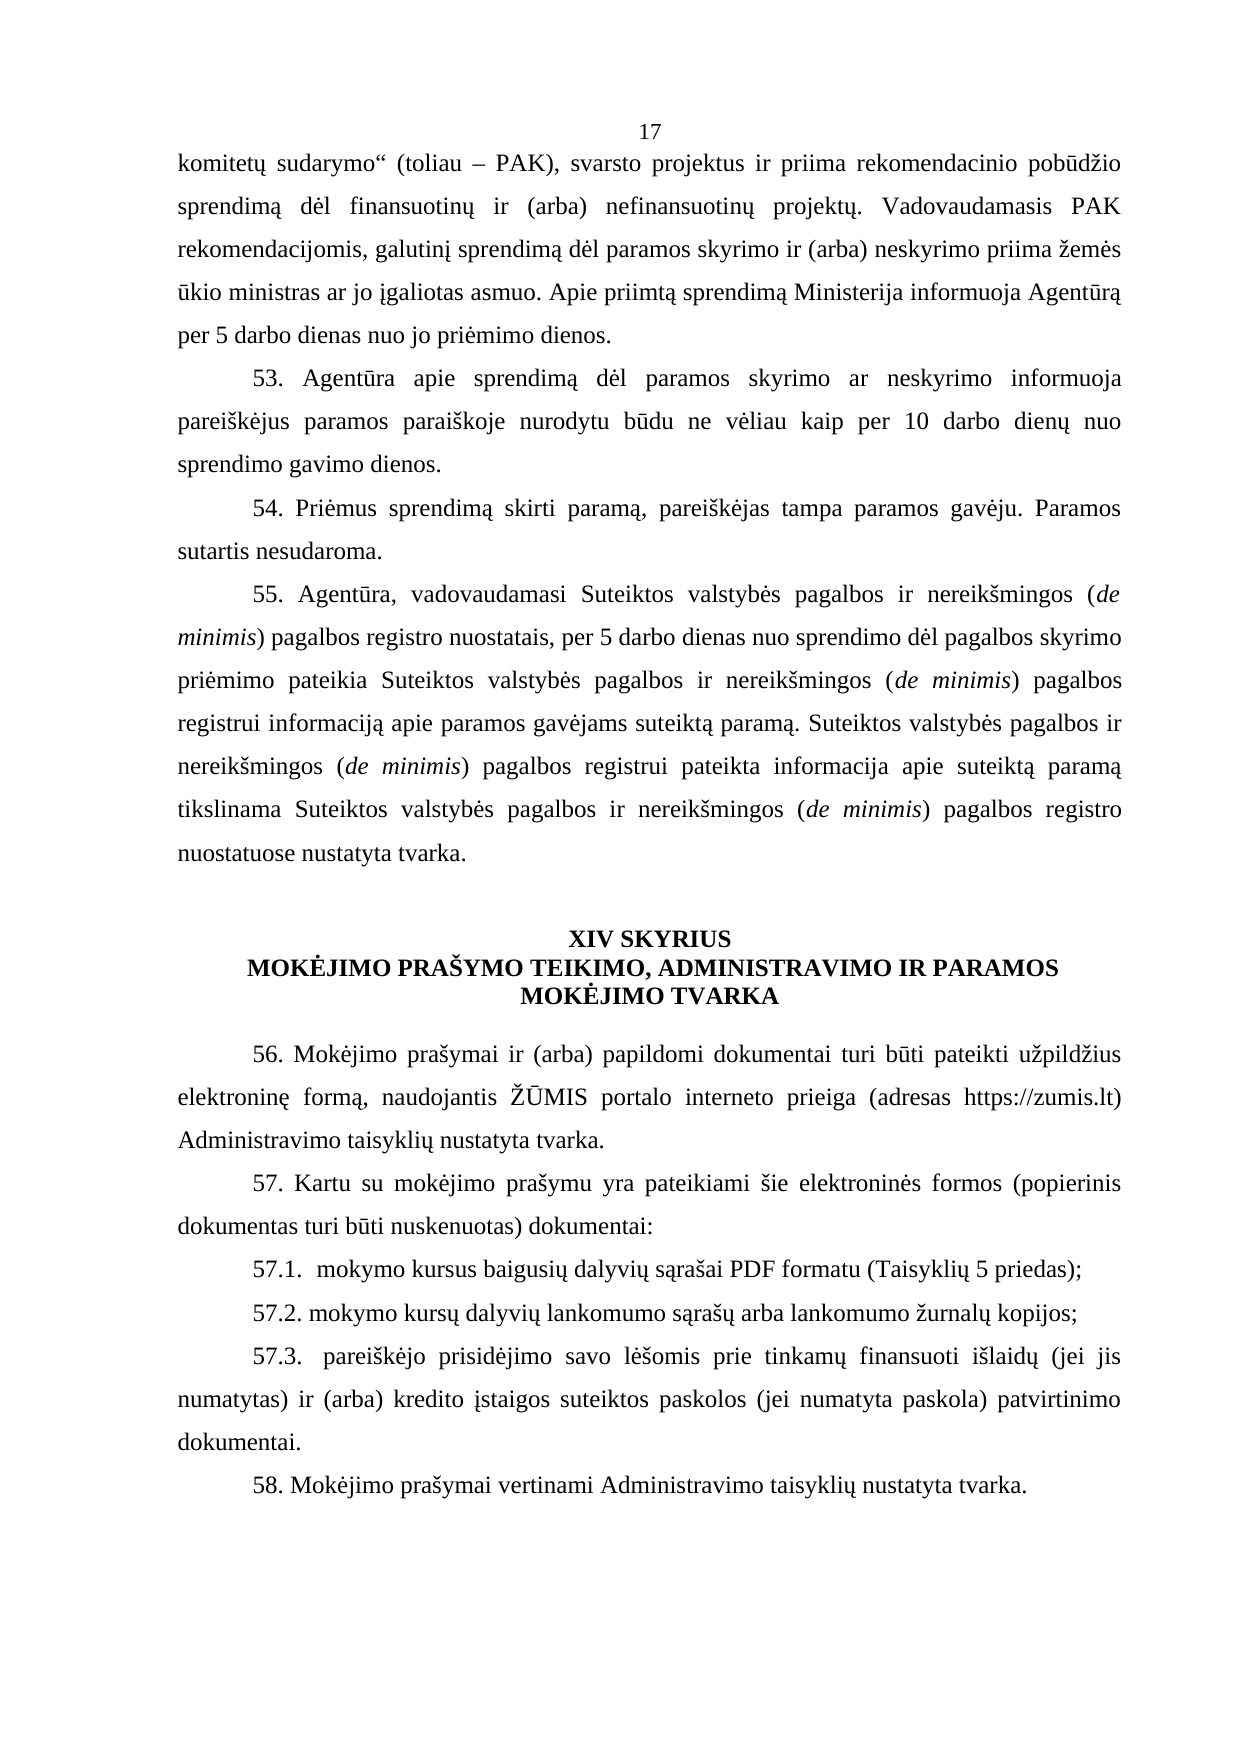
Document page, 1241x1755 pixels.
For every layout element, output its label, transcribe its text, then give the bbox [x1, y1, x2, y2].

text 55. Agentūra, vadovaudamasi Suteiktos valstybės pagalbos ir nereikšmingos (de minimis) pagalbos registro nuostatais, per 5 darbo dienas nuo sprendimo dėl pagalbos skyrimo priėmimo pateikia Suteiktos valstybės pagalbos ir nereikšmingos (de minimis) pagalbos registrui informaciją apie paramos gavėjams suteiktą paramą. Suteiktos valstybės pagalbos ir nereikšmingos (de minimis) pagalbos registrui pateikta informacija apie suteiktą paramą tikslinama Suteiktos valstybės pagalbos ir nereikšmingos (de minimis) pagalbos registro nuostatuose nustatyta tvarka. [177, 579, 1122, 866]
text XIV SKYRIUS [177, 924, 1122, 953]
text 53. Agentūra apie sprendimą dėl paramos skyrimo ar neskyrimo informuoja pareiškėjus paramos paraiškoje nurodytu būdu ne vėliau kaip per 10 darbo dienų nuo sprendimo gavimo dienos. [177, 363, 1122, 478]
text 57.2. mokymo kursų dalyvių lankomumo sąrašų arba lankomumo žurnalų kopijos; [177, 1298, 1122, 1326]
text 54. Priėmus sprendimą skirti paramą, pareiškėjas tampa paramos gavėju. Paramos sutartis nesudaroma. [177, 493, 1122, 564]
text 58. Mokėjimo prašymai vertinami Administravimo taisyklių nustatyta tvarka. [177, 1470, 1122, 1499]
text 57.3. pareiškėjo prisidėjimo savo lėšomis prie tinkamų finansuoti išlaidų (jei jis numatytas) ir (arba) kredito įstaigos suteiktos paskolos (jei numatyta paskola) patvirtinimo dokumentai. [177, 1341, 1122, 1456]
text 57.1. mokymo kursus baigusių dalyvių sąrašai PDF formatu (Taisyklių 5 priedas); [177, 1254, 1122, 1283]
text 57. Kartu su mokėjimo prašymu yra pateikiami šie elektroninės formos (popierinis dokumentas turi būti nuskenuotas) dokumentai: [177, 1168, 1122, 1240]
text MOKĖJIMO PRAŠYMO TEIKIMO, ADMINISTRAVIMO IR PARAMOS MOKĖJIMO TVARKA [177, 953, 1122, 1010]
text 56. Mokėjimo prašymai ir (arba) papildomi dokumentai turi būti pateikti užpildžius elektroninę formą, naudojantis ŽŪMIS portalo interneto prieiga (adresas https://zumis.lt) Administravimo taisyklių nustatyta tvarka. [177, 1039, 1122, 1154]
text komitetų sudarymo“ (toliau – PAK), svarsto projektus ir priima rekomendacinio pobūdžio sprendimą dėl finansuotinų ir (arba) nefinansuotinų projektų. Vadovaudamasis PAK rekomendacijomis, galutinį sprendimą dėl paramos skyrimo ir (arba) neskyrimo priima žemės ūkio ministras ar jo įgaliotas asmuo. Apie priimtą sprendimą Ministerija informuoja Agentūrą per 5 darbo dienas nuo jo priėmimo dienos. [177, 148, 1122, 349]
